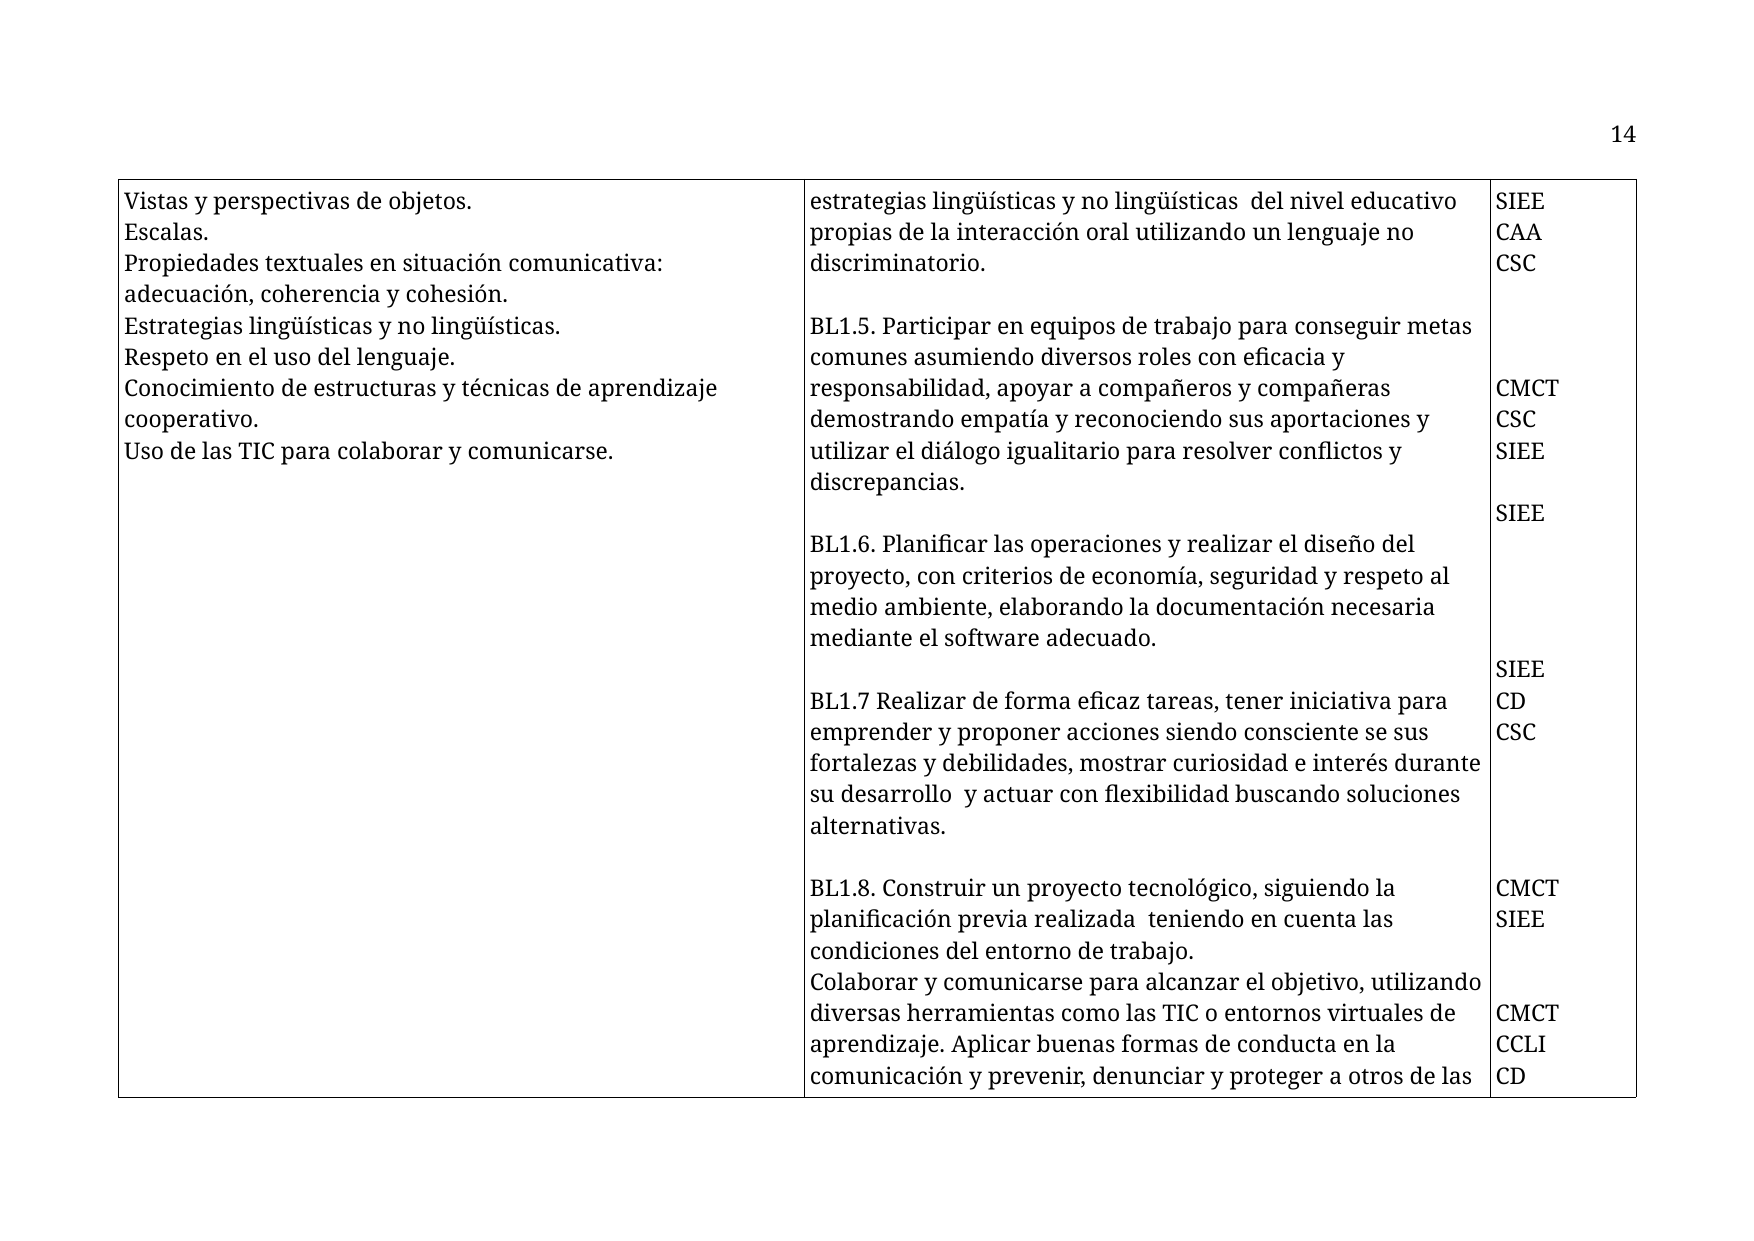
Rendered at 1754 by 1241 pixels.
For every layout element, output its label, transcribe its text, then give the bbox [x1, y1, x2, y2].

table_cell Vistas y perspectivas de objetos. Escalas. Propiedades textuales en situación comunicativa: adecuación, coherencia y cohesión. Estrategias lingüísticas y no lingüísticas. Respeto en el uso del lenguaje. Conocimiento de estructuras y técnicas de aprendizaje cooperativo. Uso de las TIC para colaborar y comunicarse. [119, 180, 804, 1097]
table_cell estrategias lingüísticas y no lingüísticas del nivel educativo propias de la interacción oral utilizando un lenguaje no discriminatorio. BL1.5. Participar en equipos de trabajo para conseguir metas comunes asumiendo diversos roles con eficacia y responsabilidad, apoyar a compañeros y compañeras demostrando empatía y reconociendo sus aportaciones y utilizar el diálogo igualitario para resolver conflictos y discrepancias. BL1.6. Planificar las operaciones y realizar el diseño del proyecto, con criterios de economía, seguridad y respeto al medio ambiente, elaborando la documentación necesaria mediante el software adecuado. BL1.7 Realizar de forma eficaz tareas, tener iniciativa para emprender y proponer acciones siendo consciente se sus fortalezas y debilidades, mostrar curiosidad e interés durante su desarrollo y actuar con flexibilidad buscando soluciones alternativas. BL1.8. Construir un proyecto tecnológico, siguiendo la planificación previa realizada teniendo en cuenta las condiciones del entorno de trabajo. Colaborar y comunicarse para alcanzar el objetivo, utilizando diversas herramientas como las TIC o entornos virtuales de aprendizaje. Aplicar buenas formas de conducta en la comunicación y prevenir, denunciar y proteger a otros de las [805, 180, 1490, 1097]
table_cell SIEE CAA CSC CMCT CSC SIEE SIEE SIEE CD CSC CMCT SIEE CMCT CCLI CD [1491, 180, 1636, 1097]
